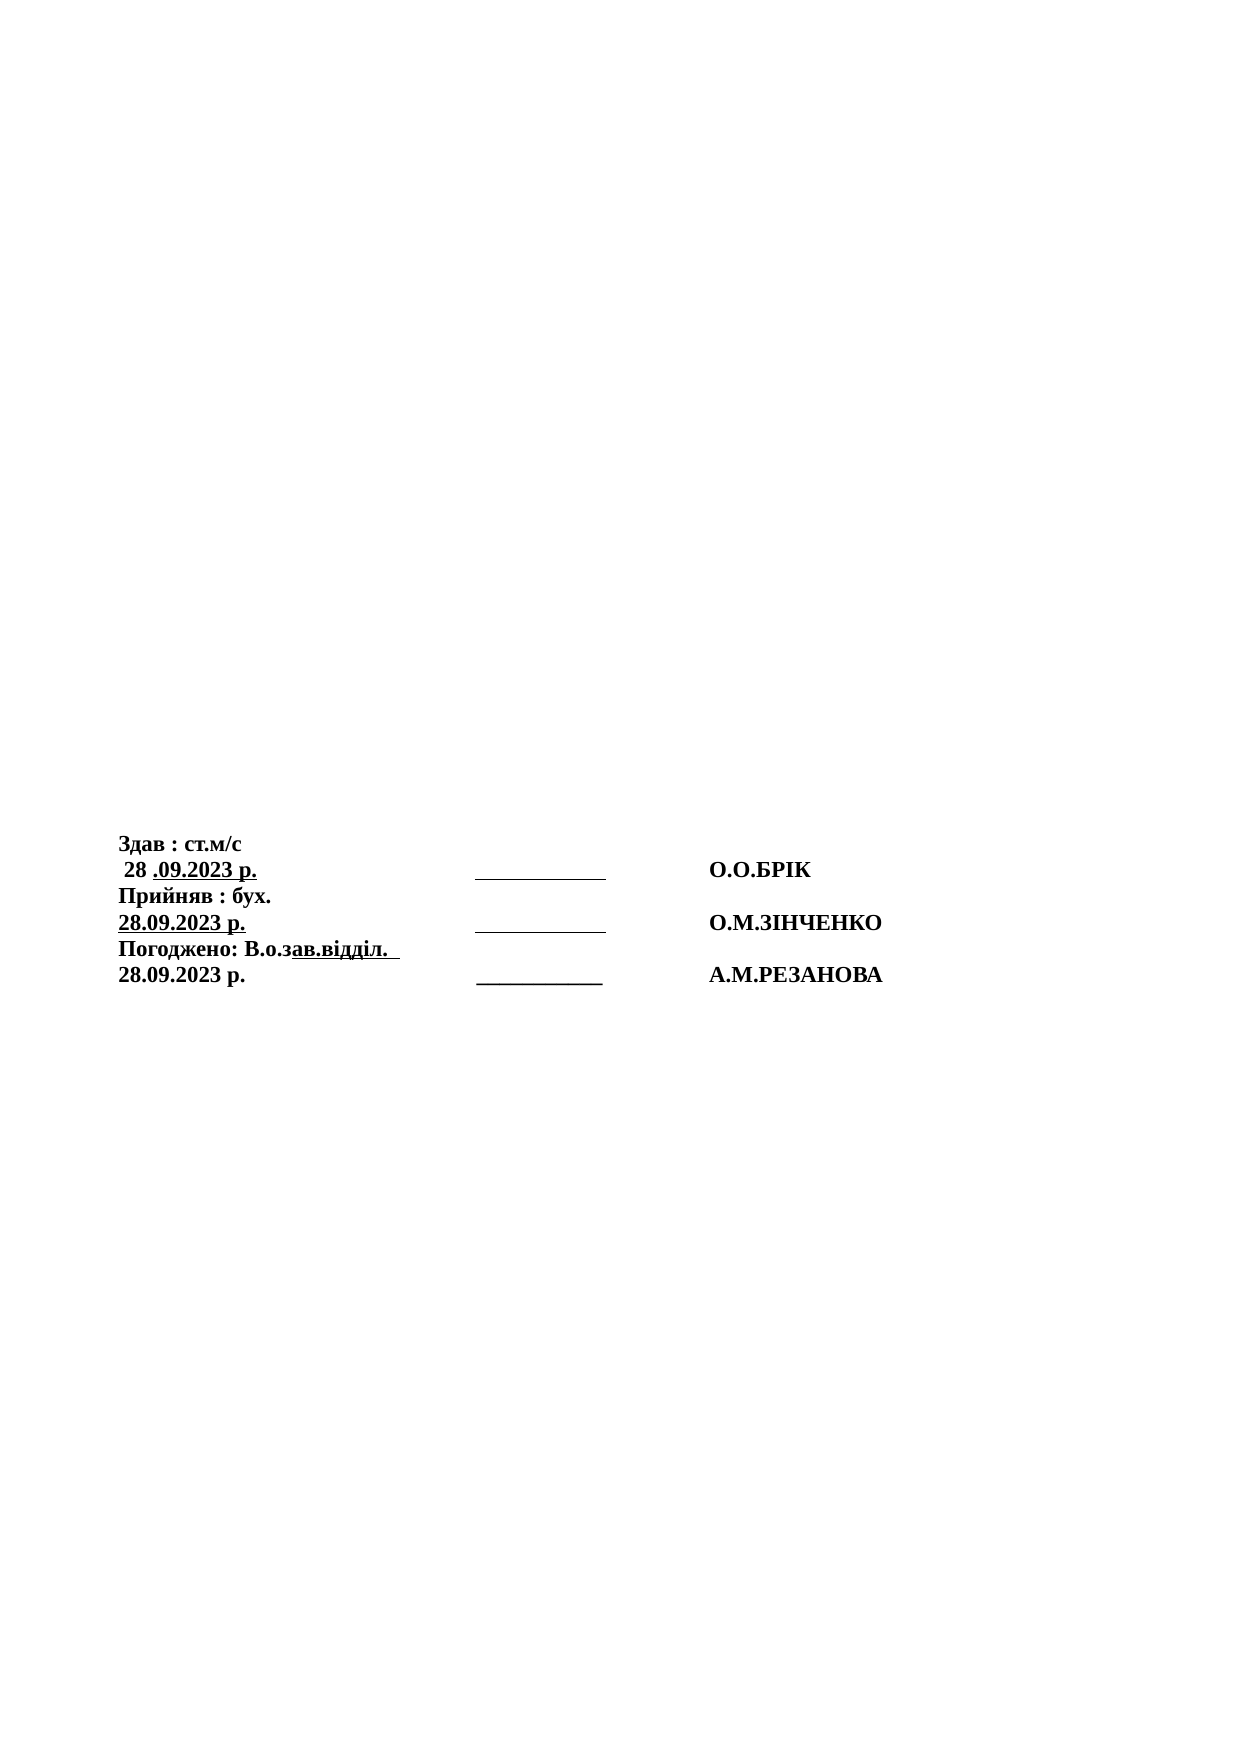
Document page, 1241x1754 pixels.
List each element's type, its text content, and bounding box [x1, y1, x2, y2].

text Прийняв : бух. [118, 882, 1122, 909]
text 28.09.2023 р. ___________ А.М.РЕЗАНОВА [118, 961, 1122, 988]
text Погоджено: В.о.зав.відділ. [118, 935, 1122, 961]
text 28.09.2023 р. О.М.ЗІНЧЕНКО [118, 909, 1122, 935]
text Здав : ст.м/с [118, 830, 1122, 856]
text 28 .09.2023 р. О.О.БРІК [118, 856, 1122, 882]
